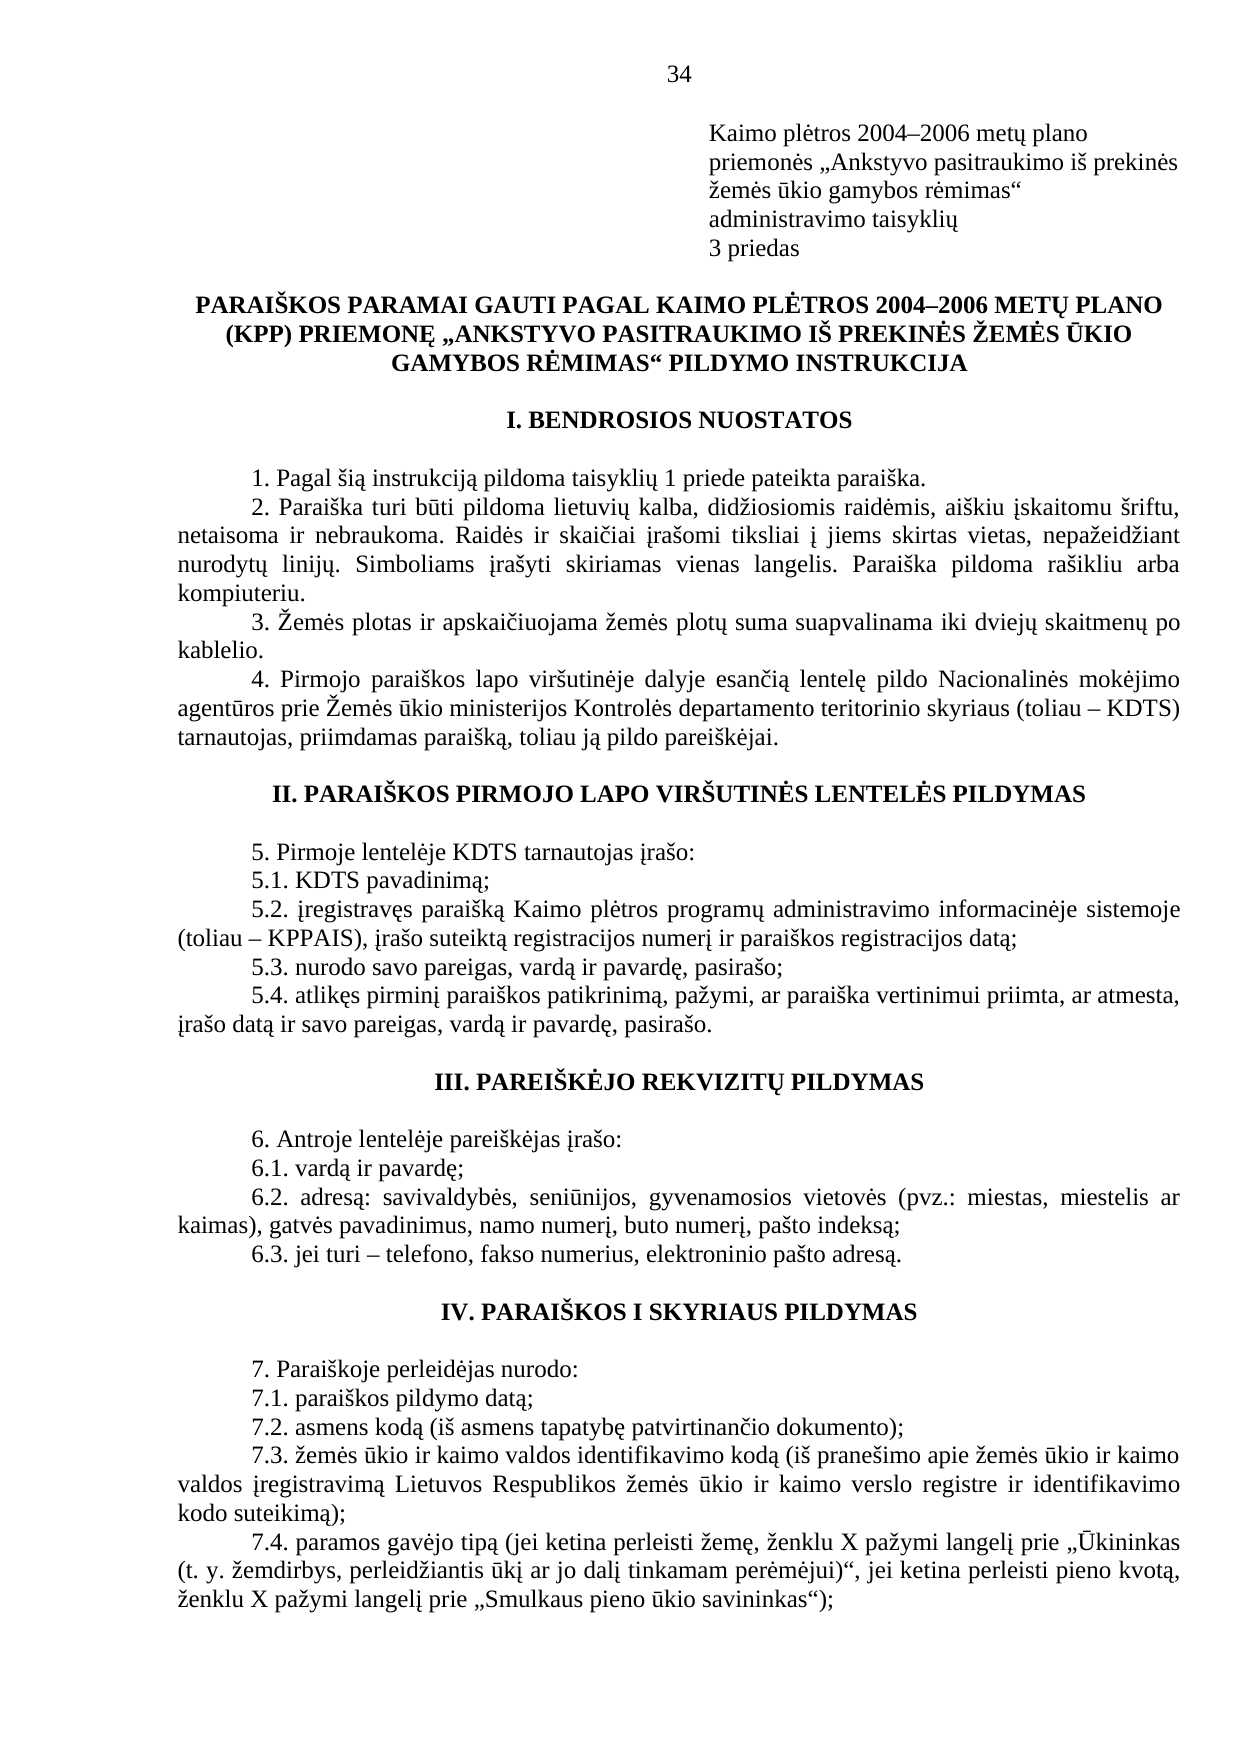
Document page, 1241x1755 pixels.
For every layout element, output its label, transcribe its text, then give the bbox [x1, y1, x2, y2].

text 7.4. paramos gavėjo tipą (jei ketina perleisti žemę, ženklu X pažymi langelį prie „Ūkininkas (t. y. žemdirbys, perleidžiantis ūkį ar jo dalį tinkamam perėmėjui)“, jei ketina perleisti pieno kvotą, ženklu X pažymi langelį prie „Smulkaus pieno ūkio savininkas“); [177, 1527, 1181, 1613]
text 5.4. atlikęs pirminį paraiškos patikrinimą, pažymi, ar paraiška vertinimui priimta, ar atmesta, įrašo datą ir savo pareigas, vardą ir pavardę, pasirašo. [177, 981, 1181, 1038]
text 7.2. asmens kodą (iš asmens tapatybę patvirtinančio dokumento); [177, 1412, 1181, 1441]
text 2. Paraiška turi būti pildoma lietuvių kalba, didžiosiomis raidėmis, aiškiu įskaitomu šriftu, netaisoma ir nebraukoma. Raidės ir skaičiai įrašomi tiksliai į jiems skirtas vietas, nepažeidžiant nurodytų linijų. Simboliams įrašyti skiriamas vienas langelis. Paraiška pildoma rašikliu arba kompiuteriu. [177, 492, 1181, 607]
text 5. Pirmoje lentelėje KDTS tarnautojas įrašo: [177, 837, 1181, 866]
text III. PAREIŠKĖJO REKVIZITŲ PILDYMAS [177, 1067, 1181, 1096]
text 5.2. įregistravęs paraišką Kaimo plėtros programų administravimo informacinėje sistemoje (toliau – KPPAIS), įrašo suteiktą registracijos numerį ir paraiškos registracijos datą; [177, 894, 1181, 952]
text 3 priedas [177, 233, 1181, 262]
text 6.3. jei turi – telefono, fakso numerius, elektroninio pašto adresą. [177, 1239, 1181, 1268]
text 5.3. nurodo savo pareigas, vardą ir pavardę, pasirašo; [177, 952, 1181, 981]
text 6.1. vardą ir pavardę; [177, 1153, 1181, 1182]
text 7. Paraiškoje perleidėjas nurodo: [177, 1354, 1181, 1383]
text 7.1. paraiškos pildymo datą; [177, 1383, 1181, 1412]
text Kaimo plėtros 2004–2006 metų plano [709, 118, 1181, 147]
text 5.1. KDTS pavadinimą; [177, 866, 1181, 894]
text 6. Antroje lentelėje pareiškėjas įrašo: [177, 1124, 1181, 1153]
text priemonės „Ankstyvo pasitraukimo iš prekinės [177, 147, 1181, 176]
text I. BENDROSIOS NUOSTATOS [177, 406, 1181, 434]
text 7.3. žemės ūkio ir kaimo valdos identifikavimo kodą (iš pranešimo apie žemės ūkio ir kaimo valdos įregistravimą Lietuvos Respublikos žemės ūkio ir kaimo verslo registre ir identifikavimo kodo suteikimą); [177, 1441, 1181, 1527]
text PARAIŠKOS PARAMAI GAUTI PAGAL KAIMO PLĖTROS 2004–2006 METŲ PLANO (KPP) PRIEMONĘ „ANKSTYVO PASITRAUKIMO IŠ PREKINĖS ŽEMĖS ŪKIO GAMYBOS RĖMIMAS“ PILDYMO INSTRUKCIJA [177, 291, 1181, 377]
text 6.2. adresą: savivaldybės, seniūnijos, gyvenamosios vietovės (pvz.: miestas, miestelis ar kaimas), gatvės pavadinimus, namo numerį, buto numerį, pašto indeksą; [177, 1182, 1181, 1239]
text II. PARAIŠKOS PIRMOJO LAPO VIRŠUTINĖS LENTELĖS PILDYMAS [177, 779, 1181, 808]
text 4. Pirmojo paraiškos lapo viršutinėje dalyje esančią lentelę pildo Nacionalinės mokėjimo agentūros prie Žemės ūkio ministerijos Kontrolės departamento teritorinio skyriaus (toliau – KDTS) tarnautojas, priimdamas paraišką, toliau ją pildo pareiškėjai. [177, 664, 1181, 751]
text 1. Pagal šią instrukciją pildoma taisyklių 1 priede pateikta paraiška. [177, 463, 1181, 492]
text 3. Žemės plotas ir apskaičiuojama žemės plotų suma suapvalinama iki dviejų skaitmenų po kablelio. [177, 607, 1181, 664]
text administravimo taisyklių [177, 204, 1181, 233]
text žemės ūkio gamybos rėmimas“ [177, 176, 1181, 204]
text IV. PARAIŠKOS I SKYRIAUS PILDYMAS [177, 1297, 1181, 1326]
